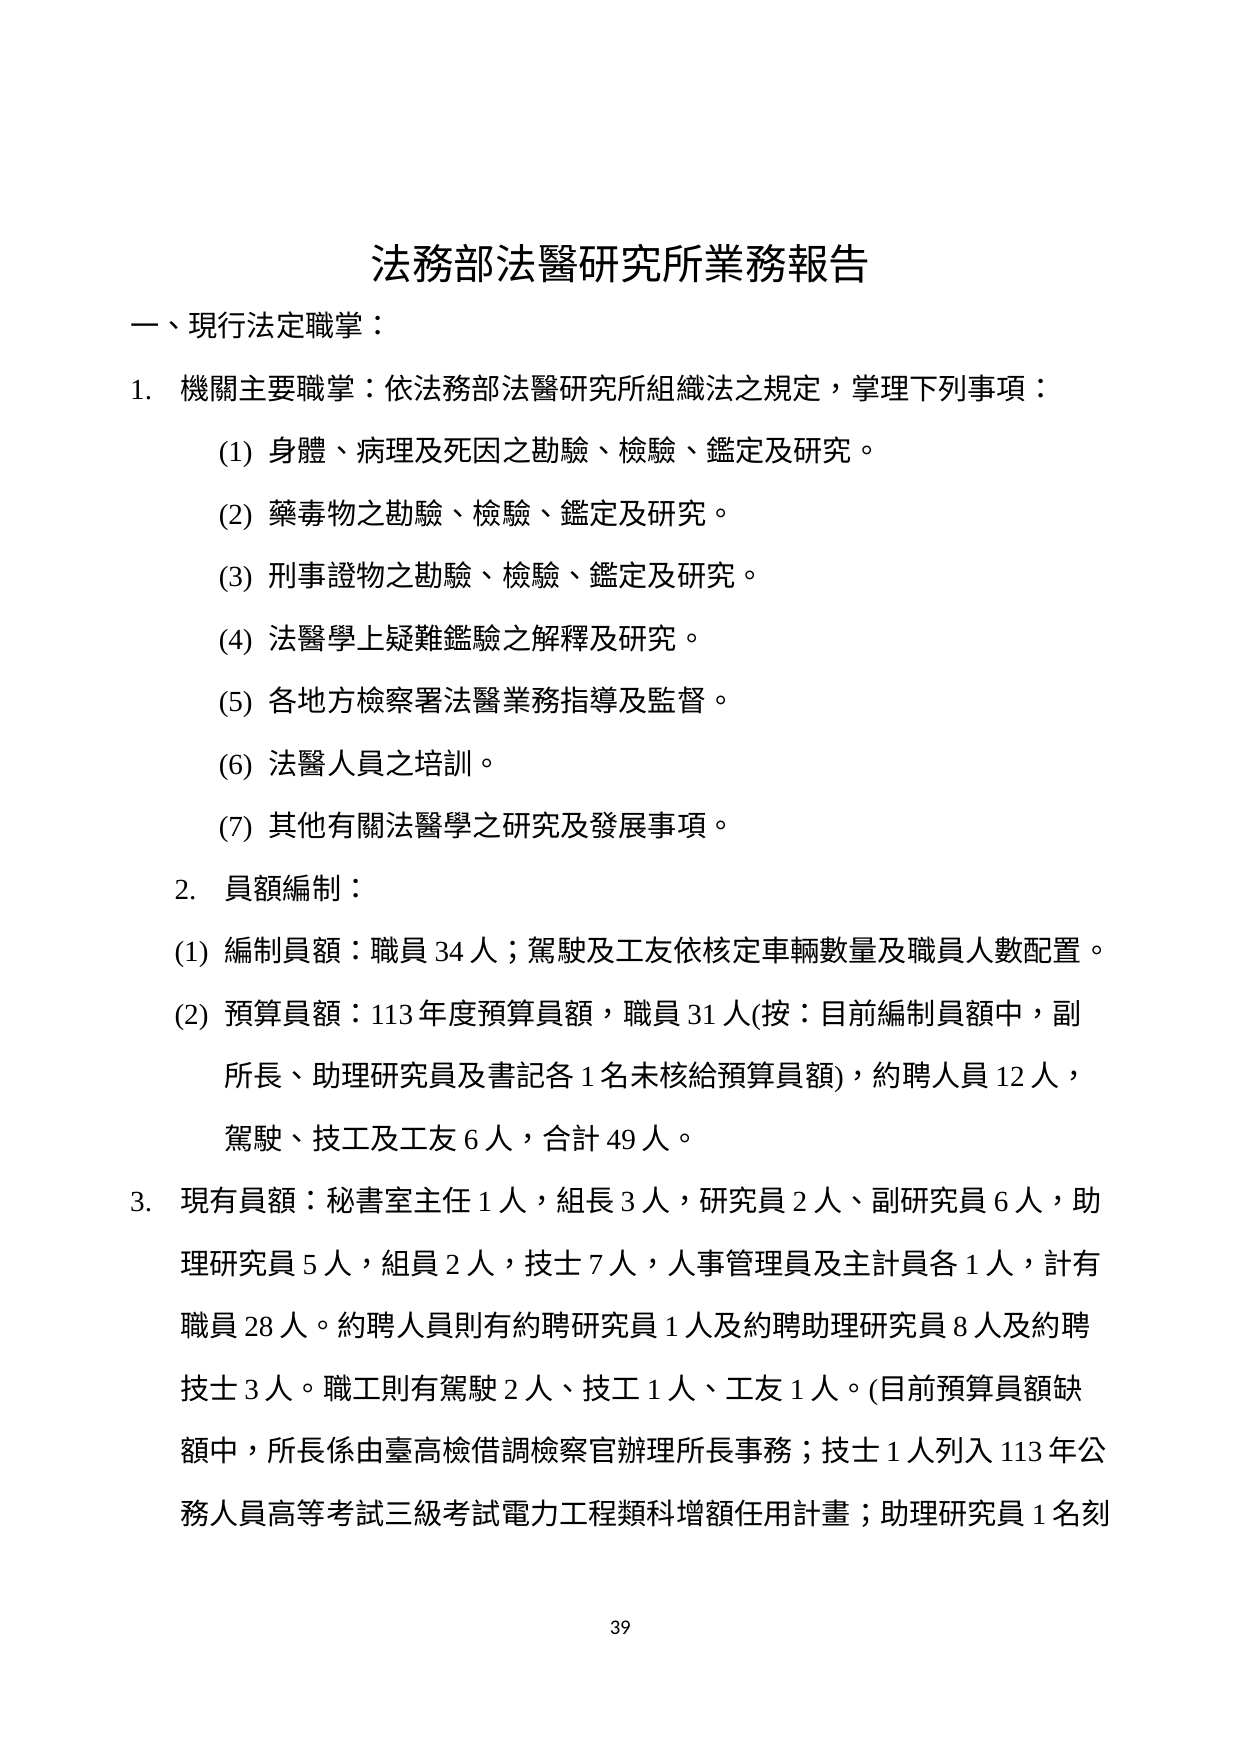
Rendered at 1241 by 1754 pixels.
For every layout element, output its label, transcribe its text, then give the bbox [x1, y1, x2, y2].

list 法醫人員之培訓。 [218, 720, 1110, 782]
list 編制員額：職員34人；駕駛及工友依核定車輛數量及職員人數配置。 [174, 907, 1110, 970]
list 藥毒物之勘驗、檢驗、鑑定及研究。 [218, 470, 1110, 532]
list 各地方檢察署法醫業務指導及監督。 [218, 657, 1110, 720]
list 預算員額：113年度預算員額，職員31人(按：目前編制員額中，副所長、助理研究員及書記各1名未核給預算員額)，約聘人員12人，駕駛、技工及工友6人，合計49人。 [174, 970, 1110, 1157]
list 刑事證物之勘驗、檢驗、鑑定及研究。 [218, 532, 1110, 595]
list 現有員額：秘書室主任1人，組長3人，研究員2人、副研究員6人，助理研究員5人，組員2人，技士7人，人事管理員及主計員各1人，計有職員28人。約聘人員則有約聘研究員1人及約聘助理研究員8人及約聘技士3人。職工則有駕駛2人、技工1人、工友1人。(目前預算員額缺額中，所長係由臺高檢借調檢察官辦理所長事務；技士1人列入113年公務人員高等考試三級考試電力工程類科增額任用計畫；助理研究員1名刻 [130, 1157, 1110, 1532]
list 法醫學上疑難鑑驗之解釋及研究。 [218, 595, 1110, 657]
list 機關主要職掌：依法務部法醫研究所組織法之規定，掌理下列事項： [130, 345, 1110, 407]
list 其他有關法醫學之研究及發展事項。 [218, 782, 1110, 845]
list 身體、病理及死因之勘驗、檢驗、鑑定及研究。 [218, 407, 1110, 470]
text 法務部法醫研究所業務報告 [130, 220, 1110, 282]
list 員額編制： [174, 845, 1110, 907]
text 一、現行法定職掌： [130, 282, 1110, 345]
